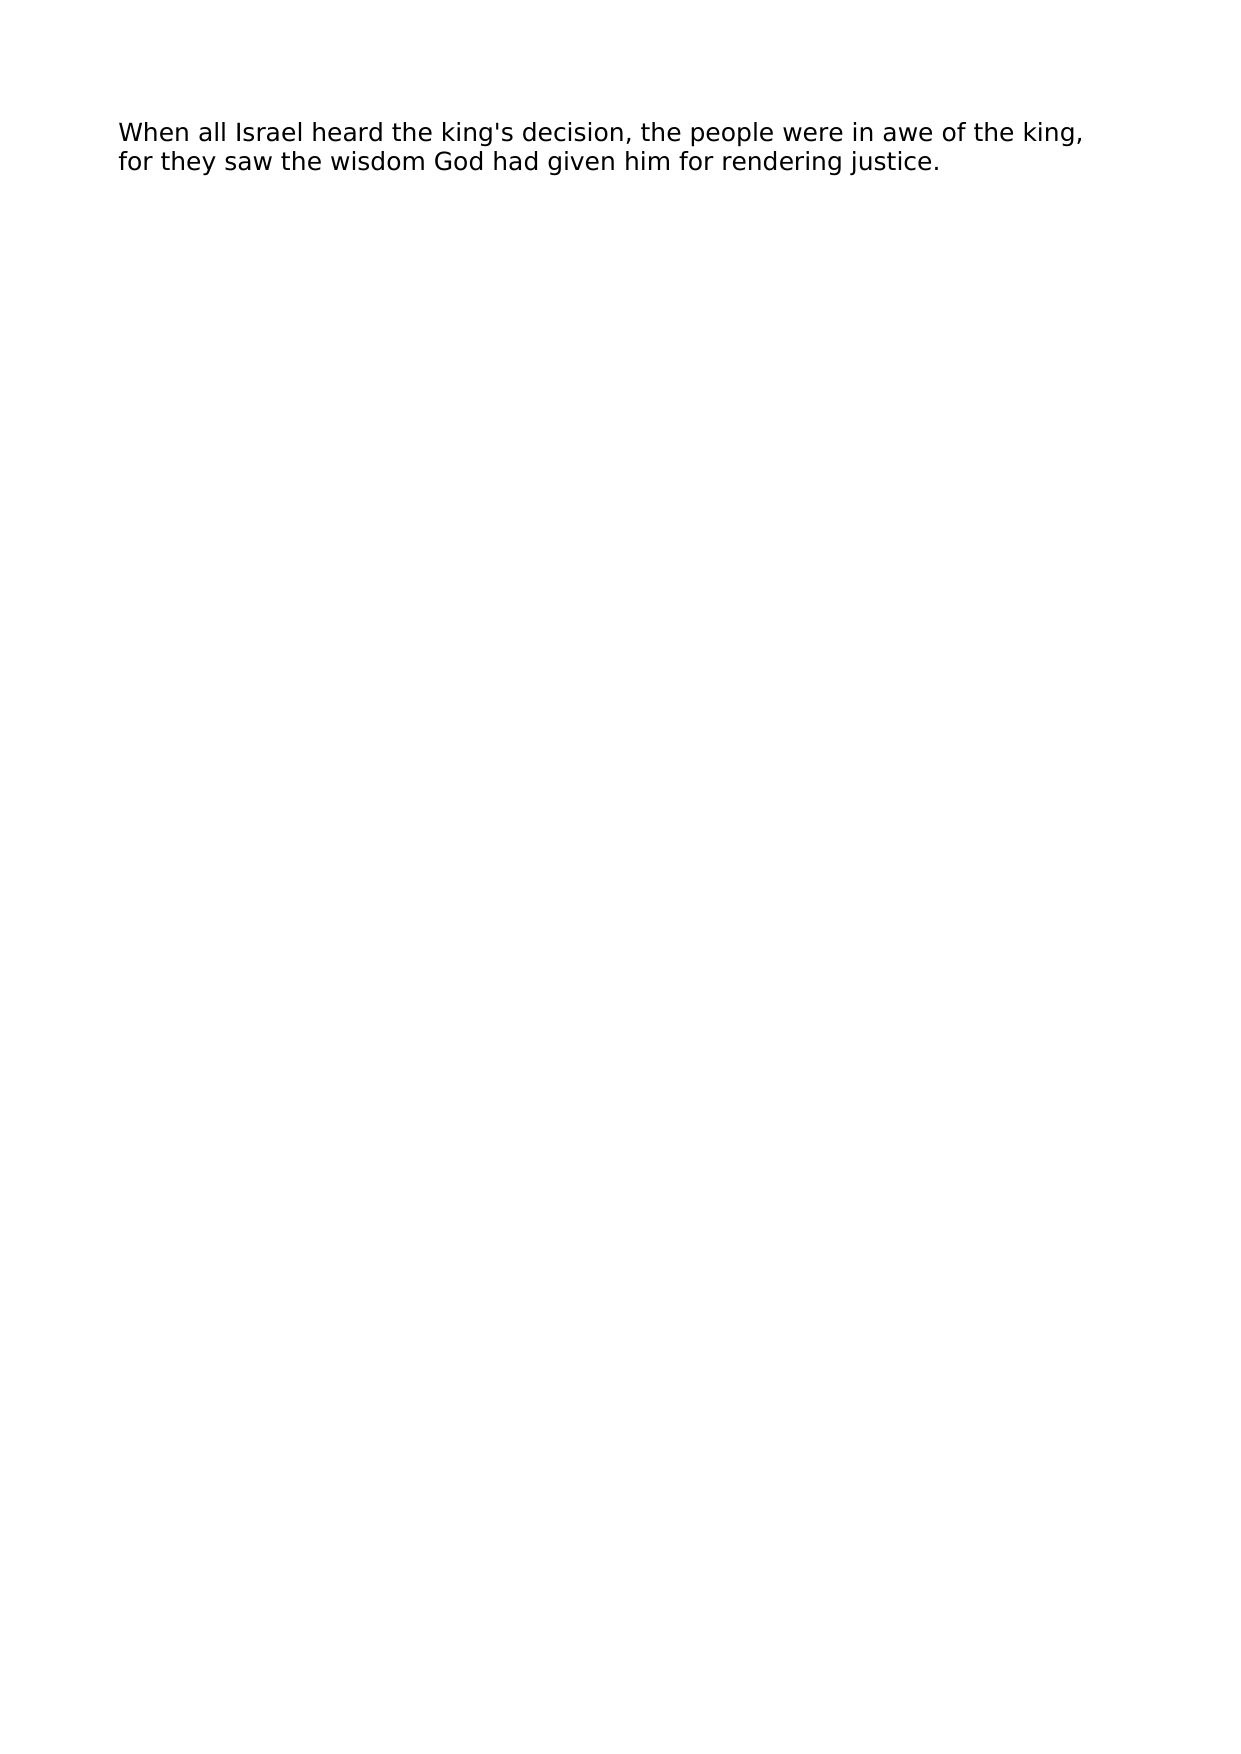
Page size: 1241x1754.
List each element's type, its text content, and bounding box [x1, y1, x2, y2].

text When all Israel heard the king's decision, the people were in awe of the king, for they saw the wisdom God had given him for rendering justice. [118, 118, 1122, 176]
